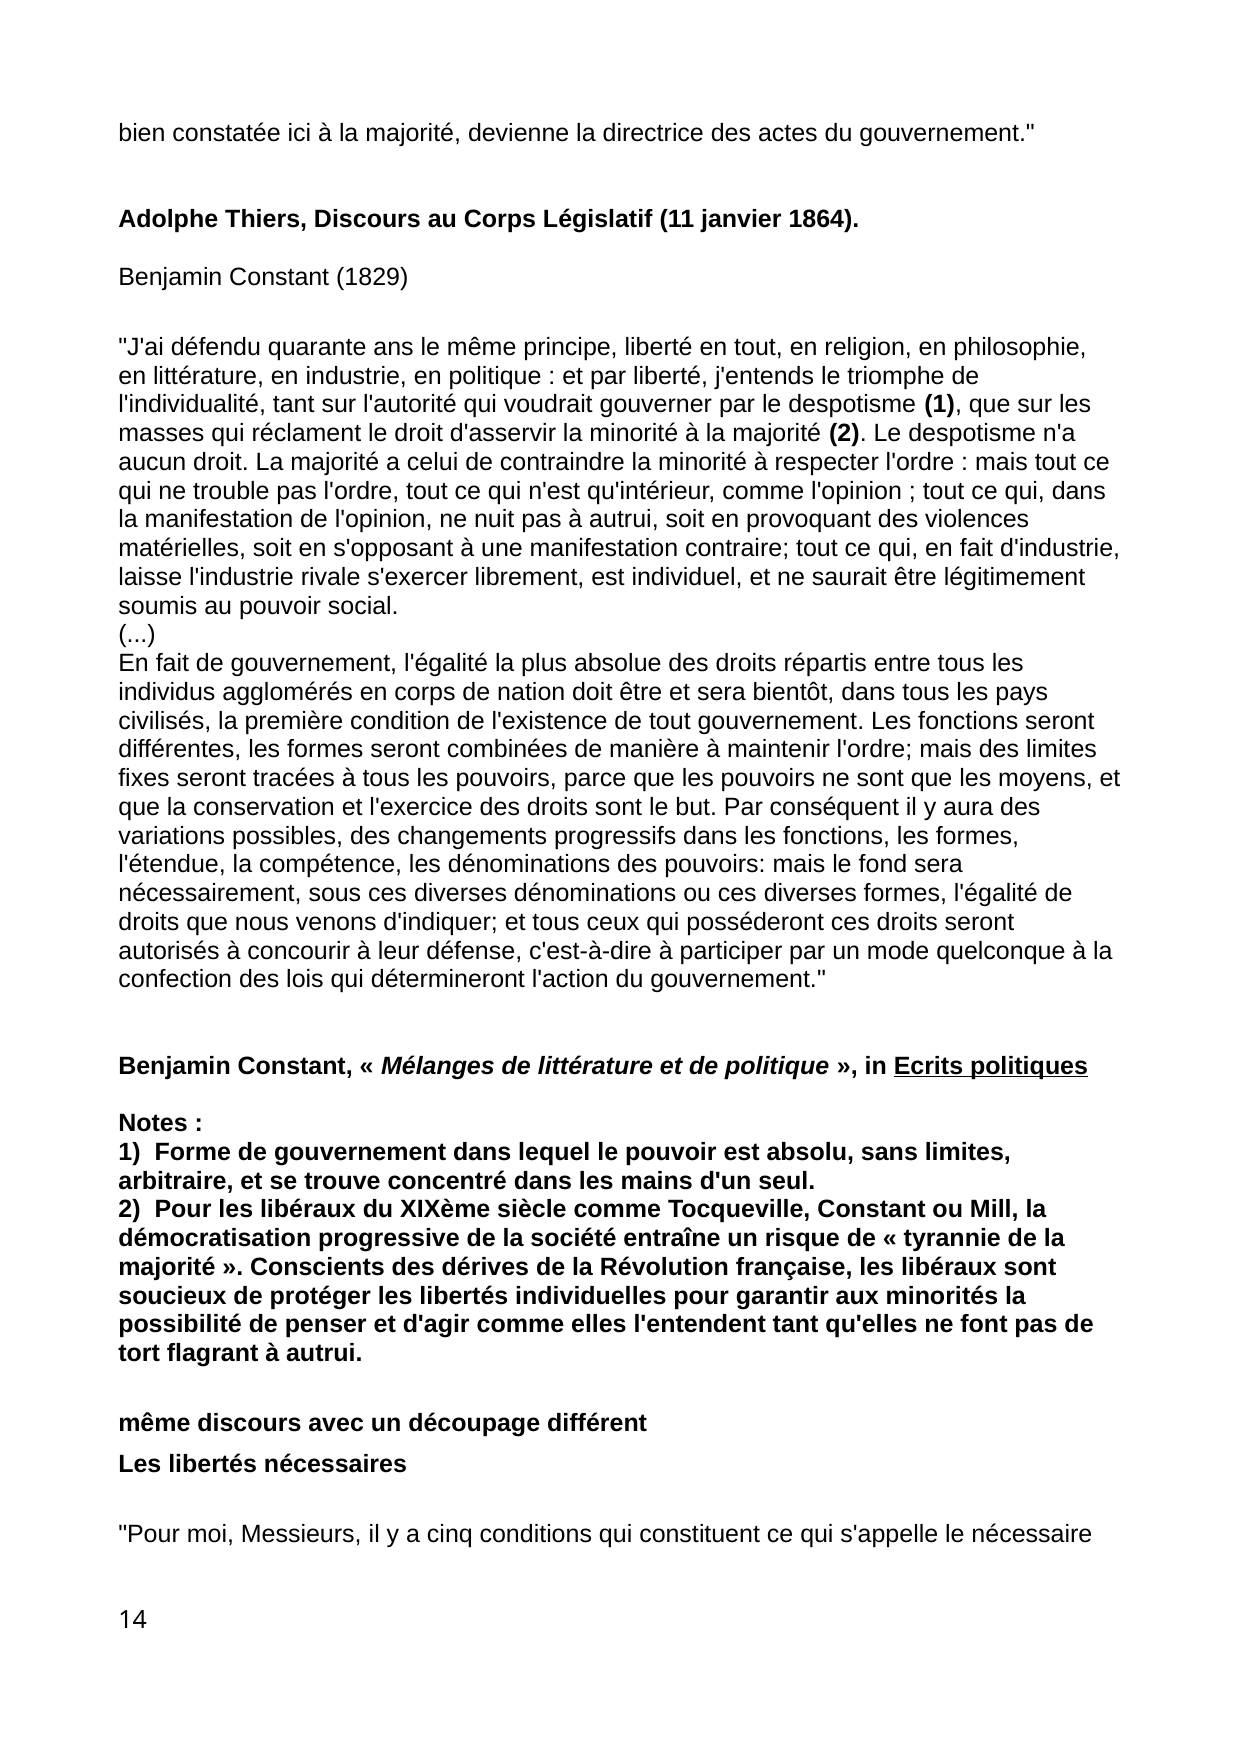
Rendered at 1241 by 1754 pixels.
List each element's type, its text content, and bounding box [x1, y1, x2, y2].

text "Pour moi, Messieurs, il y a cinq conditions qui constituent ce qui s'appelle le nécessaire [118, 1491, 1122, 1548]
text bien constatée ici à la majorité, devienne la directrice des actes du gouvernement." Adolphe Thiers, Discours au Corps Législatif (11 janvier 1864). Benjamin Constant (1829) [118, 118, 1122, 291]
text Les libertés nécessaires [118, 1449, 1122, 1478]
text même discours avec un découpage différent [118, 1379, 1122, 1437]
text "J'ai défendu quarante ans le même principe, liberté en tout, en religion, en philosophie, en littérature, en industrie, en politique : et par liberté, j'entends le triomphe de l'individualité, tant sur l'autorité qui voudrait gouverner par le despotisme (1), que sur les masses qui réclament le droit d'asservir la minorité à la majorité (2). Le despotisme n'a aucun droit. La majorité a celui de contraindre la minorité à respecter l'ordre : mais tout ce qui ne trouble pas l'ordre, tout ce qui n'est qu'intérieur, comme l'opinion ; tout ce qui, dans la manifestation de l'opinion, ne nuit pas à autrui, soit en provoquant des violences matérielles, soit en s'opposant à une manifestation contraire; tout ce qui, en fait d'industrie, laisse l'industrie rivale s'exercer librement, est individuel, et ne saurait être légitimement soumis au pouvoir social. (...) En fait de gouvernement, l'égalité la plus absolue des droits répartis entre tous les individus agglomérés en corps de nation doit être et sera bientôt, dans tous les pays civilisés, la première condition de l'existence de tout gouvernement. Les fonctions seront différentes, les formes seront combinées de manière à maintenir l'ordre; mais des limites fixes seront tracées à tous les pouvoirs, parce que les pouvoirs ne sont que les moyens, et que la conservation et l'exercice des droits sont le but. Par conséquent il y aura des variations possibles, des changements progressifs dans les fonctions, les formes, l'étendue, la compétence, les dénominations des pouvoirs: mais le fond sera nécessairement, sous ces diverses dénominations ou ces diverses formes, l'égalité de droits que nous venons d'indiquer; et tous ceux qui posséderont ces droits seront autorisés à concourir à leur défense, c'est-à-dire à participer par un mode quelconque à la confection des lois qui détermineront l'action du gouvernement." Benjamin Constant, « Mélanges de littérature et de politique », in Ecrits politiques Notes : 1) Forme de gouvernement dans lequel le pouvoir est absolu, sans limites, arbitraire, et se trouve concentré dans les mains d'un seul. 2) Pour les libéraux du XIXème siècle comme Tocqueville, Constant ou Mill, la démocratisation progressive de la société entraîne un risque de « tyrannie de la majorité ». Conscients des dérives de la Révolution française, les libéraux sont soucieux de protéger les libertés individuelles pour garantir aux minorités la possibilité de penser et d'agir comme elles l'entendent tant qu'elles ne font pas de tort flagrant à autrui. [118, 303, 1122, 1367]
